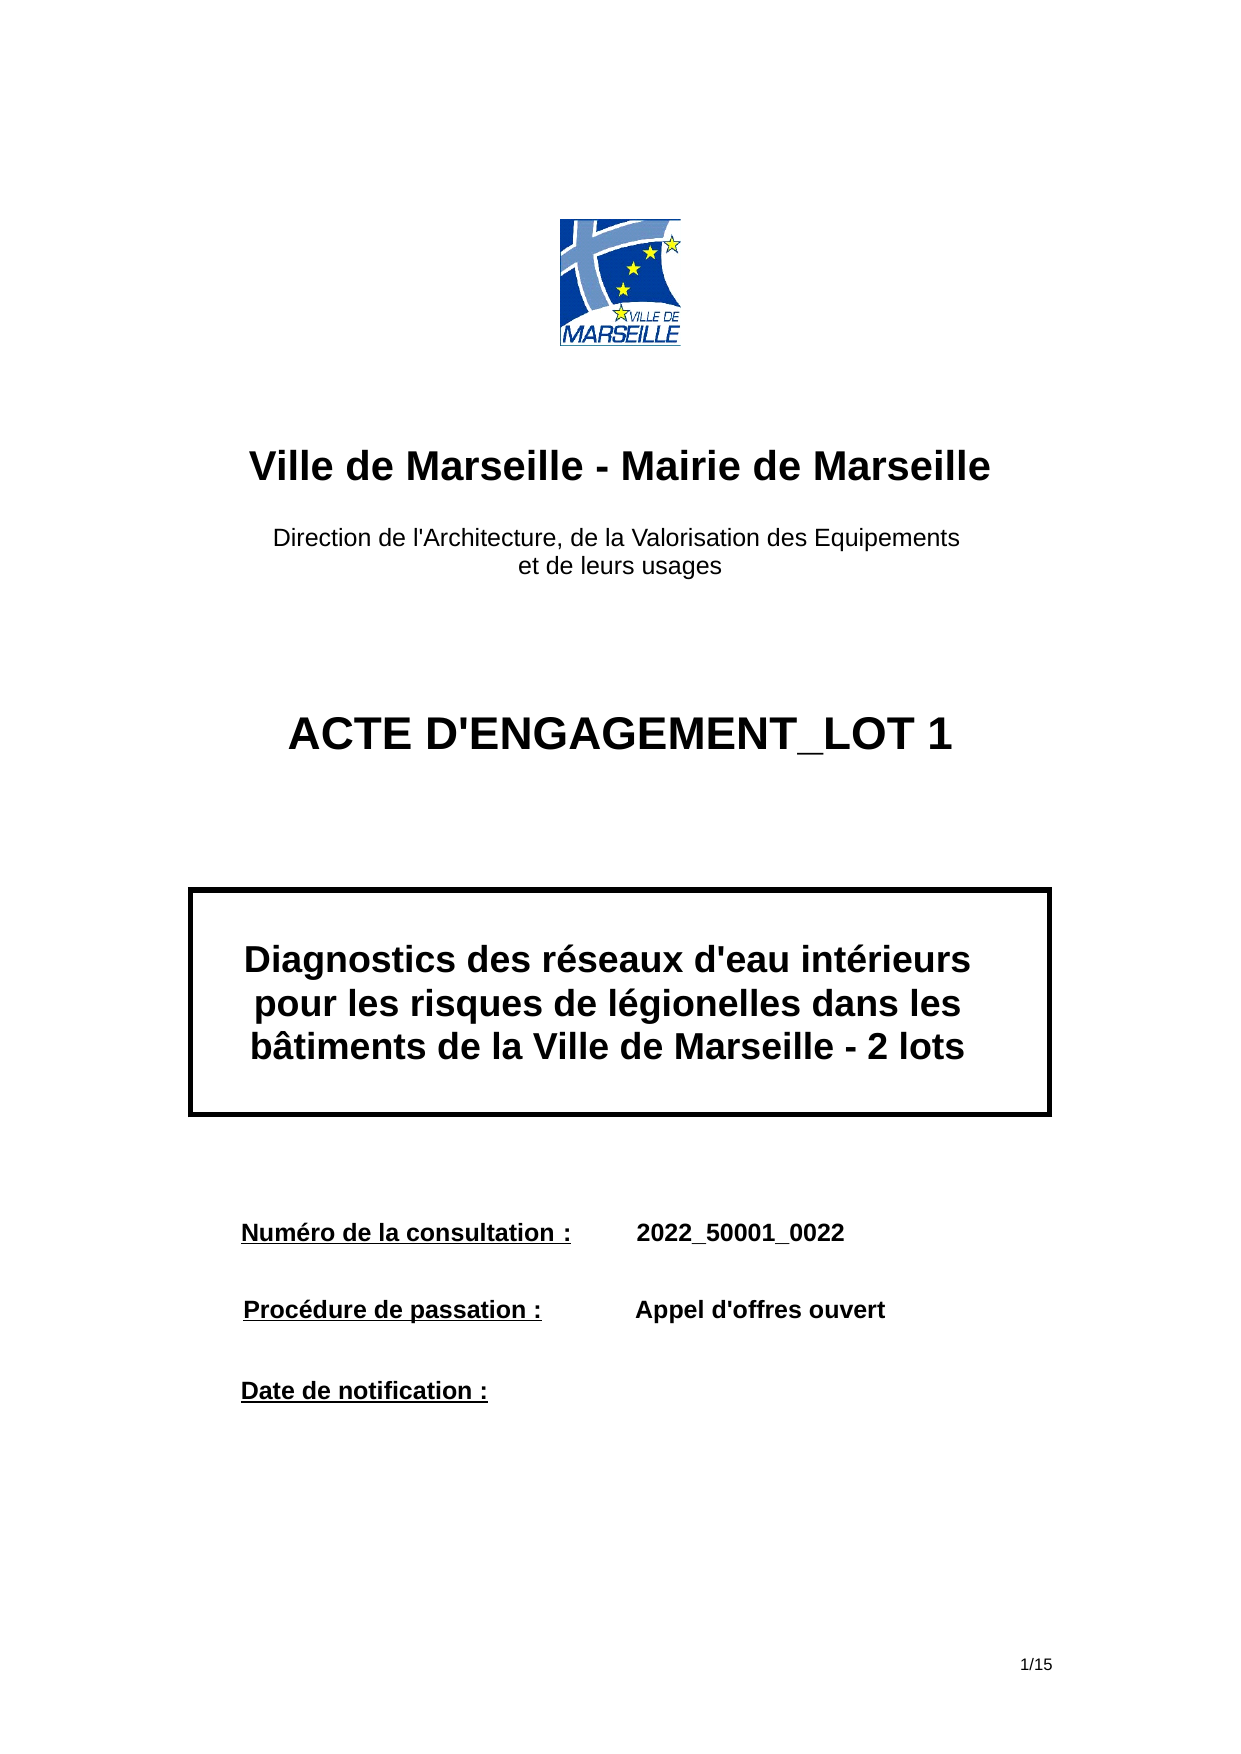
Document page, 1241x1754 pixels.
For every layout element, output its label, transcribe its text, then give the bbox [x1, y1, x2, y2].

text Diagnostics des réseaux d'eau intérieurs pour les risques de légionelles dans les bâtiments de la Ville de Marseille - 2 lots [193, 930, 1047, 1067]
text Date de notification : [241, 1376, 1052, 1405]
text Direction de l'Architecture, de la Valorisation des Equipements [188, 523, 1052, 551]
text Numéro de la consultation : 2022_50001_0022 [241, 1218, 1052, 1247]
text et de leurs usages [188, 551, 1052, 580]
text ACTE D'ENGAGEMENT_LOT 1 [188, 706, 1052, 759]
text Ville de Marseille - Mairie de Marseille [188, 441, 1052, 489]
text Procédure de passation : Appel d'offres ouvert [243, 1295, 1052, 1324]
